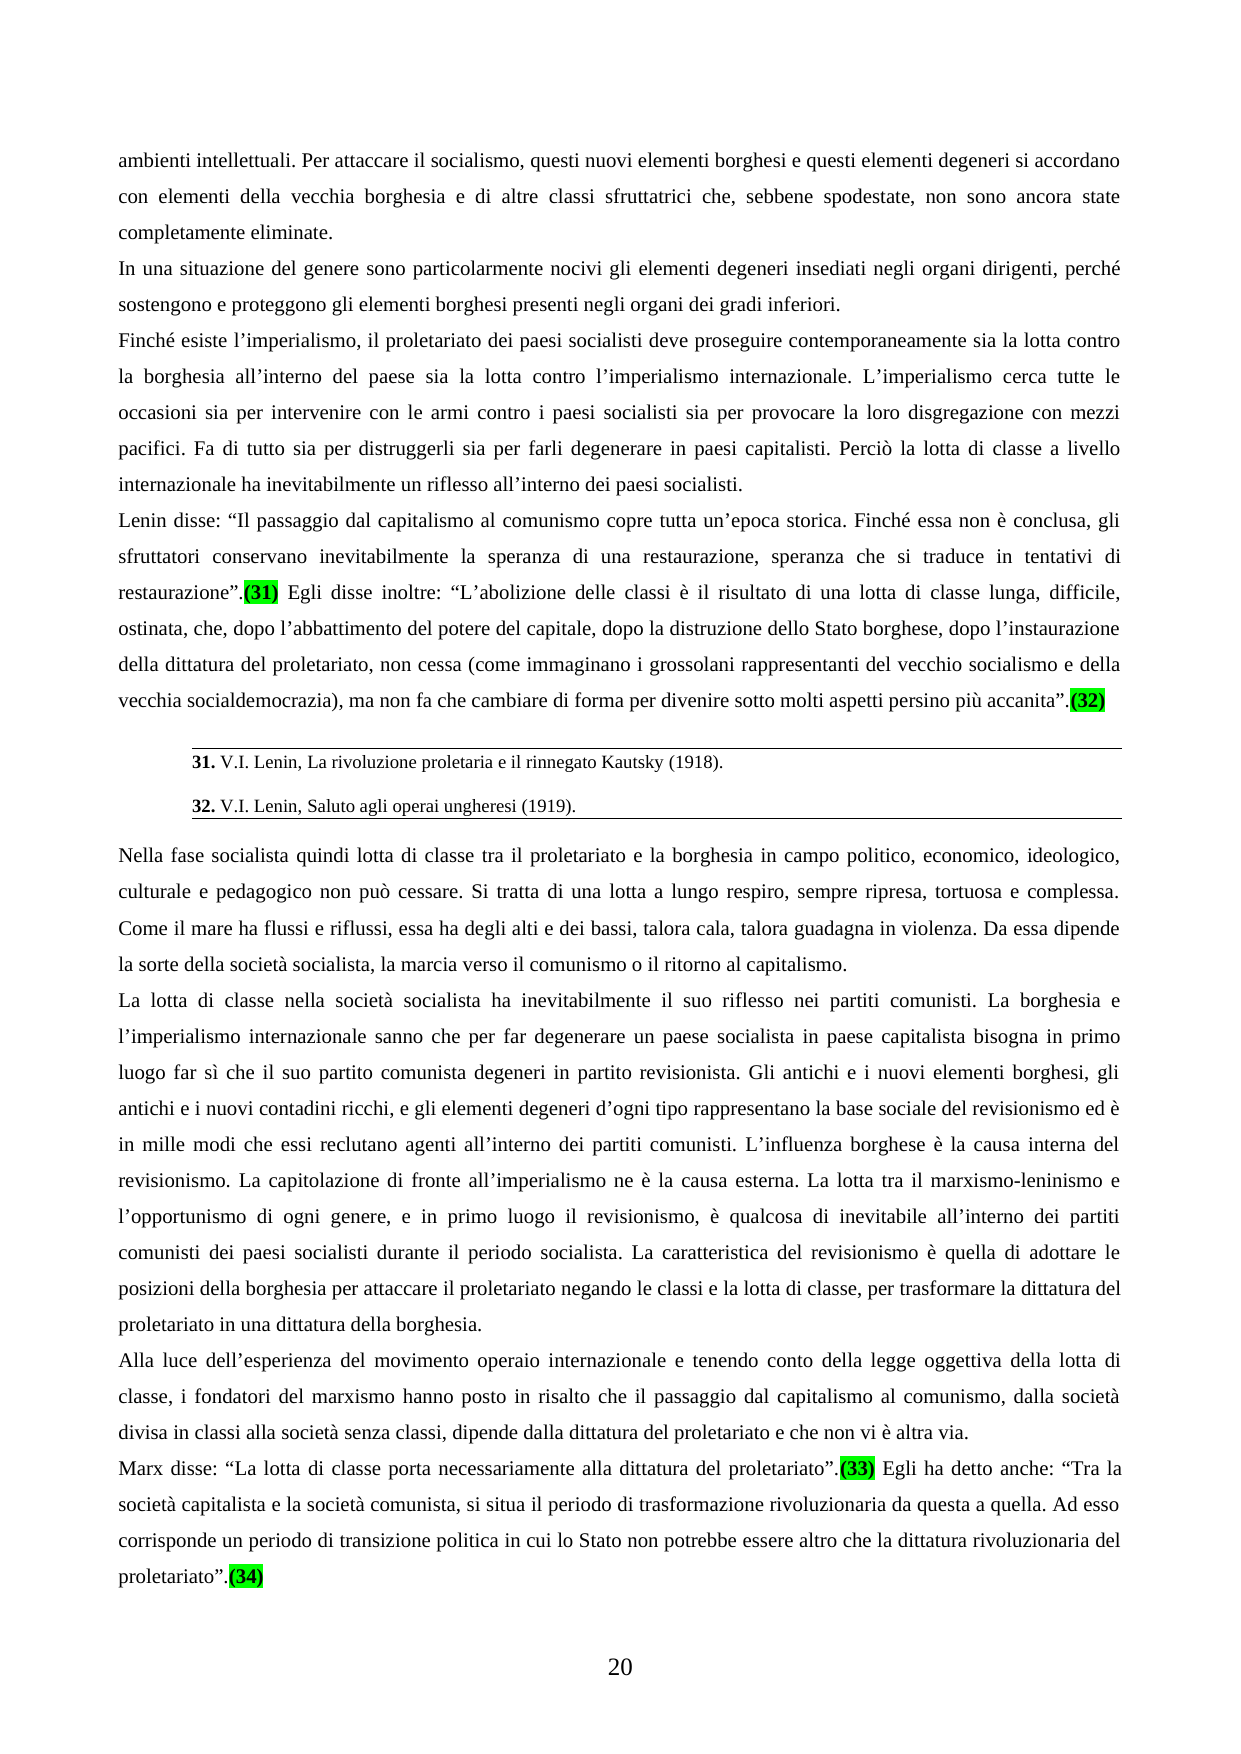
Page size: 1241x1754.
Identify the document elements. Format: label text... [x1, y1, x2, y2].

text In una situazione del genere sono particolarmente nocivi gli elementi degeneri insediati negli organi dirigenti, perché sostengono e proteggono gli elementi borghesi presenti negli organi dei gradi inferiori. [118, 256, 1122, 316]
text Finché esiste l’imperialismo, il proletariato dei paesi socialisti deve proseguire contemporaneamente sia la lotta contro la borghesia all’interno del paese sia la lotta contro l’imperialismo internazionale. L’imperialismo cerca tutte le occasioni sia per intervenire con le armi contro i paesi socialisti sia per provocare la loro disgregazione con mezzi pacifici. Fa di tutto sia per distruggerli sia per farli degenerare in paesi capitalisti. Perciò la lotta di classe a livello internazionale ha inevitabilmente un riflesso all’interno dei paesi socialisti. [118, 328, 1122, 496]
text Nella fase socialista quindi lotta di classe tra il proletariato e la borghesia in campo politico, economico, ideologico, culturale e pedagogico non può cessare. Si tratta di una lotta a lungo respiro, sempre ripresa, tortuosa e complessa. Come il mare ha flussi e riflussi, essa ha degli alti e dei bassi, talora cala, talora guadagna in violenza. Da essa dipende la sorte della società socialista, la marcia verso il comunismo o il ritorno al capitalismo. [118, 843, 1122, 976]
text Alla luce dell’esperienza del movimento operaio internazionale e tenendo conto della legge oggettiva della lotta di classe, i fondatori del marxismo hanno posto in risalto che il passaggio dal capitalismo al comunismo, dalla società divisa in classi alla società senza classi, dipende dalla dittatura del proletariato e che non vi è altra via. [118, 1348, 1122, 1444]
text ambienti intellettuali. Per attaccare il socialismo, questi nuovi elementi borghesi e questi elementi degeneri si accordano con elementi della vecchia borghesia e di altre classi sfruttatrici che, sebbene spodestate, non sono ancora state completamente eliminate. [118, 148, 1122, 244]
text Lenin disse: “Il passaggio dal capitalismo al comunismo copre tutta un’epoca storica. Finché essa non è conclusa, gli sfruttatori conservano inevitabilmente la speranza di una restaurazione, speranza che si traduce in tentativi di restaurazione”.(31) Egli disse inoltre: “L’abolizione delle classi è il risultato di una lotta di classe lunga, difficile, ostinata, che, dopo l’abbattimento del potere del capitale, dopo la distruzione dello Stato borghese, dopo l’instaurazione della dittatura del proletariato, non cessa (come immaginano i grossolani rappresentanti del vecchio socialismo e della vecchia socialdemocrazia), ma non fa che cambiare di forma per divenire sotto molti aspetti persino più accanita”.(32) [118, 508, 1122, 712]
text 31. V.I. Lenin, La rivoluzione proletaria e il rinnegato Kautsky (1918). [192, 749, 1122, 773]
text Marx disse: “La lotta di classe porta necessariamente alla dittatura del proletariato”.(33) Egli ha detto anche: “Tra la società capitalista e la società comunista, si situa il periodo di trasformazione rivoluzionaria da questa a quella. Ad esso corrisponde un periodo di transizione politica in cui lo Stato non potrebbe essere altro che la dittatura rivoluzionaria del proletariato”.(34) [118, 1456, 1122, 1588]
text 32. V.I. Lenin, Saluto agli operai ungheresi (1919). [192, 794, 1122, 818]
text La lotta di classe nella società socialista ha inevitabilmente il suo riflesso nei partiti comunisti. La borghesia e l’imperialismo internazionale sanno che per far degenerare un paese socialista in paese capitalista bisogna in primo luogo far sì che il suo partito comunista degeneri in partito revisionista. Gli antichi e i nuovi elementi borghesi, gli antichi e i nuovi contadini ricchi, e gli elementi degeneri d’ogni tipo rappresentano la base sociale del revisionismo ed è in mille modi che essi reclutano agenti all’interno dei partiti comunisti. L’influenza borghese è la causa interna del revisionismo. La capitolazione di fronte all’imperialismo ne è la causa esterna. La lotta tra il marxismo-leninismo e l’opportunismo di ogni genere, e in primo luogo il revisionismo, è qualcosa di inevitabile all’interno dei partiti comunisti dei paesi socialisti durante il periodo socialista. La caratteristica del revisionismo è quella di adottare le posizioni della borghesia per attaccare il proletariato negando le classi e la lotta di classe, per trasformare la dittatura del proletariato in una dittatura della borghesia. [118, 987, 1122, 1336]
